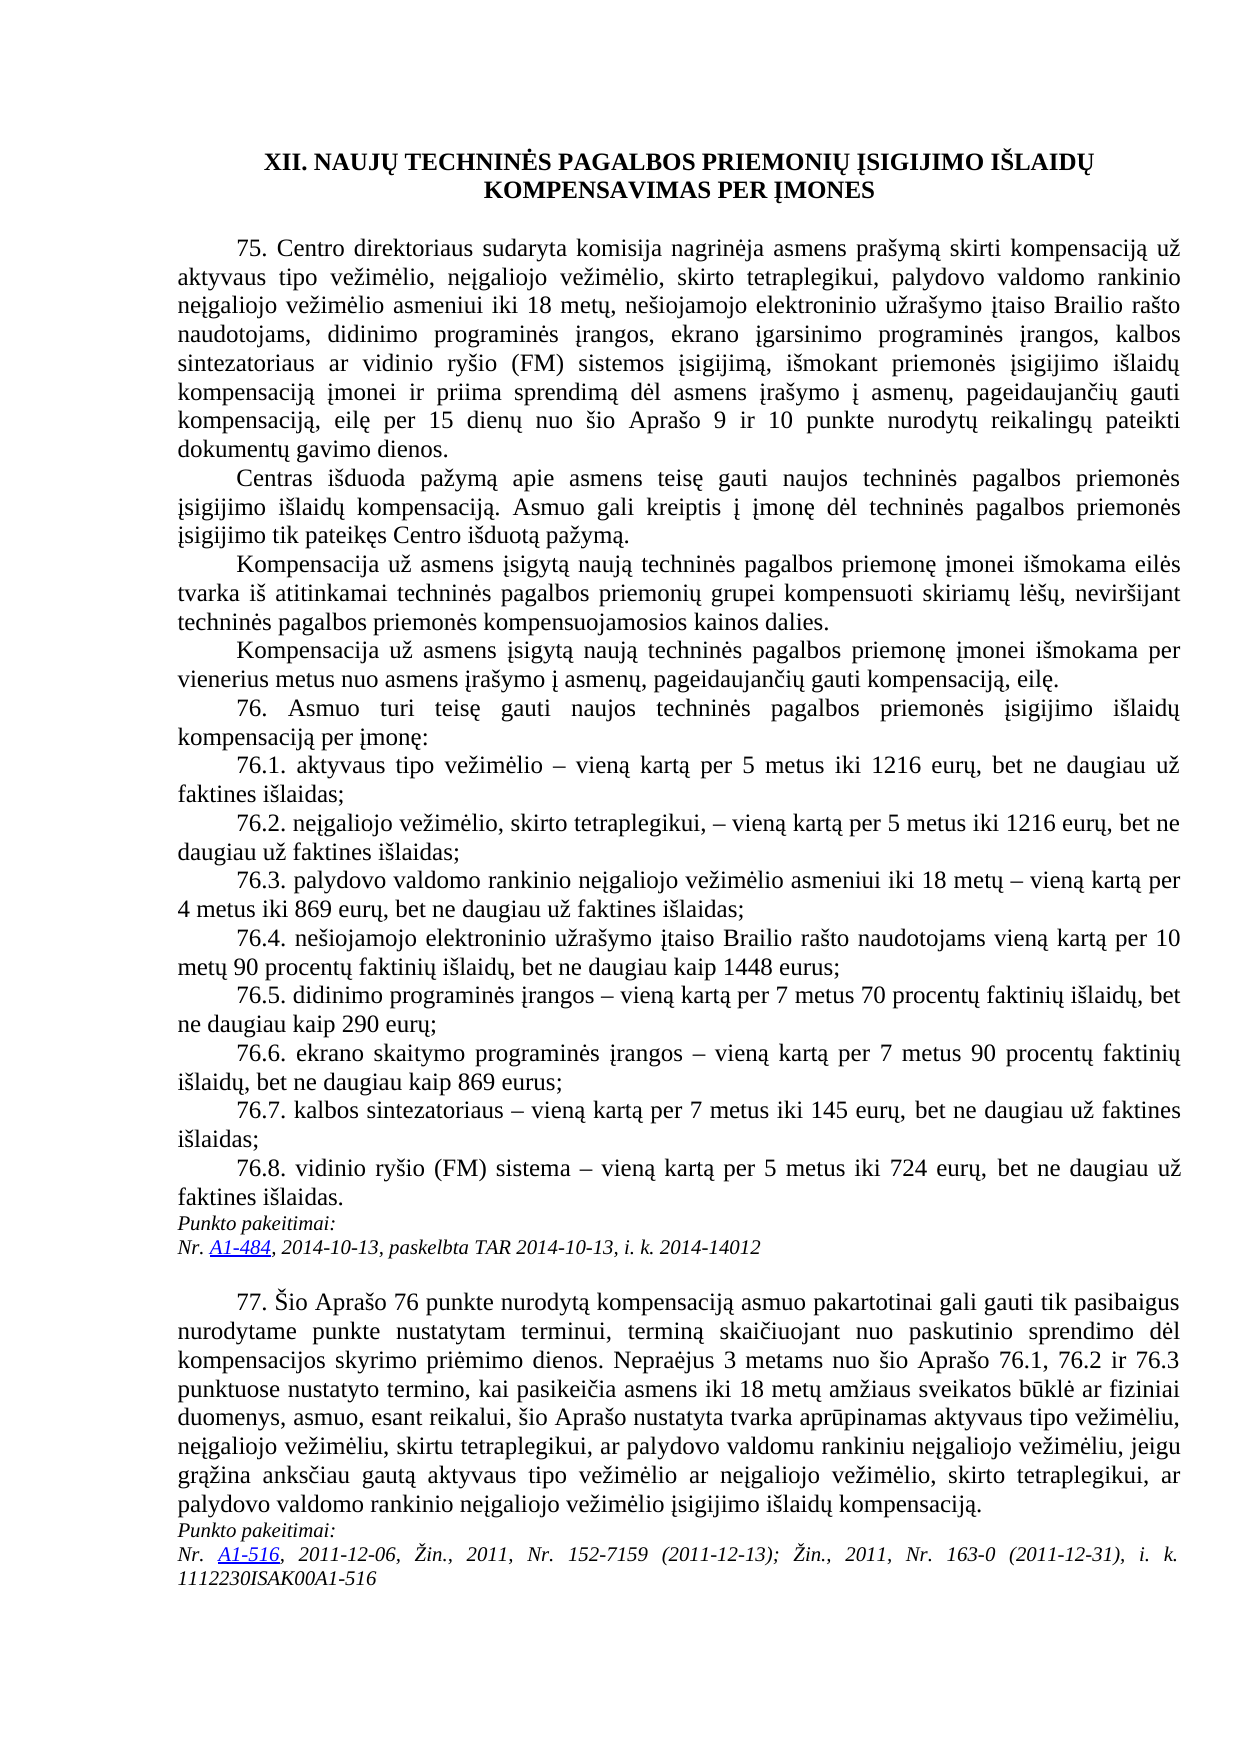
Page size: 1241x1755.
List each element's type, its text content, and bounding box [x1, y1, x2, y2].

text 76.5. didinimo programinės įrangos – vieną kartą per 7 metus 70 procentų faktinių išlaidų, bet ne daugiau kaip 290 eurų; [177, 981, 1181, 1038]
text Nr. A1-484, 2014-10-13, paskelbta TAR 2014-10-13, i. k. 2014-14012 [177, 1235, 1181, 1259]
text 77. Šio Aprašo 76 punkte nurodytą kompensaciją asmuo pakartotinai gali gauti tik pasibaigus nurodytame punkte nustatytam terminui, terminą skaičiuojant nuo paskutinio sprendimo dėl kompensacijos skyrimo priėmimo dienos. Nepraėjus 3 metams nuo šio Aprašo 76.1, 76.2 ir 76.3 punktuose nustatyto termino, kai pasikeičia asmens iki 18 metų amžiaus sveikatos būklė ar fiziniai duomenys, asmuo, esant reikalui, šio Aprašo nustatyta tvarka aprūpinamas aktyvaus tipo vežimėliu, neįgaliojo vežimėliu, skirtu tetraplegikui, ar palydovo valdomu rankiniu neįgaliojo vežimėliu, jeigu grąžina anksčiau gautą aktyvaus tipo vežimėlio ar neįgaliojo vežimėlio, skirto tetraplegikui, ar palydovo valdomo rankinio neįgaliojo vežimėlio įsigijimo išlaidų kompensaciją. [177, 1287, 1181, 1517]
text Kompensacija už asmens įsigytą naują techninės pagalbos priemonę įmonei išmokama eilės tvarka iš atitinkamai techninės pagalbos priemonių grupei kompensuoti skiriamų lėšų, neviršijant techninės pagalbos priemonės kompensuojamosios kainos dalies. [177, 549, 1181, 636]
text Centras išduoda pažymą apie asmens teisę gauti naujos techninės pagalbos priemonės įsigijimo išlaidų kompensaciją. Asmuo gali kreiptis į įmonę dėl techninės pagalbos priemonės įsigijimo tik pateikęs Centro išduotą pažymą. [177, 463, 1181, 549]
text 76.7. kalbos sintezatoriaus – vieną kartą per 7 metus iki 145 eurų, bet ne daugiau už faktines išlaidas; [177, 1096, 1181, 1153]
text 76.8. vidinio ryšio (FM) sistema – vieną kartą per 5 metus iki 724 eurų, bet ne daugiau už faktines išlaidas. [177, 1153, 1181, 1211]
text 76.4. nešiojamojo elektroninio užrašymo įtaiso Brailio rašto naudotojams vieną kartą per 10 metų 90 procentų faktinių išlaidų, bet ne daugiau kaip 1448 eurus; [177, 923, 1181, 981]
text XII. NAUJŲ TECHNINĖS PAGALBOS PRIEMONIŲ ĮSIGIJIMO IŠLAIDŲ KOMPENSAVIMAS PER ĮMONES [177, 147, 1181, 204]
text 76.2. neįgaliojo vežimėlio, skirto tetraplegikui, – vieną kartą per 5 metus iki 1216 eurų, bet ne daugiau už faktines išlaidas; [177, 808, 1181, 866]
text 76.3. palydovo valdomo rankinio neįgaliojo vežimėlio asmeniui iki 18 metų – vieną kartą per 4 metus iki 869 eurų, bet ne daugiau už faktines išlaidas; [177, 866, 1181, 923]
text Kompensacija už asmens įsigytą naują techninės pagalbos priemonę įmonei išmokama per vienerius metus nuo asmens įrašymo į asmenų, pageidaujančių gauti kompensaciją, eilę. [177, 636, 1181, 693]
text 76.1. aktyvaus tipo vežimėlio – vieną kartą per 5 metus iki 1216 eurų, bet ne daugiau už faktines išlaidas; [177, 751, 1181, 808]
text 76.6. ekrano skaitymo programinės įrangos – vieną kartą per 7 metus 90 procentų faktinių išlaidų, bet ne daugiau kaip 869 eurus; [177, 1038, 1181, 1096]
text Punkto pakeitimai: [177, 1211, 1181, 1235]
text 75. Centro direktoriaus sudaryta komisija nagrinėja asmens prašymą skirti kompensaciją už aktyvaus tipo vežimėlio, neįgaliojo vežimėlio, skirto tetraplegikui, palydovo valdomo rankinio neįgaliojo vežimėlio asmeniui iki 18 metų, nešiojamojo elektroninio užrašymo įtaiso Brailio rašto naudotojams, didinimo programinės įrangos, ekrano įgarsinimo programinės įrangos, kalbos sintezatoriaus ar vidinio ryšio (FM) sistemos įsigijimą, išmokant priemonės įsigijimo išlaidų kompensaciją įmonei ir priima sprendimą dėl asmens įrašymo į asmenų, pageidaujančių gauti kompensaciją, eilę per 15 dienų nuo šio Aprašo 9 ir 10 punkte nurodytų reikalingų pateikti dokumentų gavimo dienos. [177, 233, 1181, 463]
text Punkto pakeitimai: [177, 1517, 1181, 1542]
text 76. Asmuo turi teisę gauti naujos techninės pagalbos priemonės įsigijimo išlaidų kompensaciją per įmonę: [177, 693, 1181, 751]
text Nr. A1-516, 2011-12-06, Žin., 2011, Nr. 152-7159 (2011-12-13); Žin., 2011, Nr. 163-0 (2011-12-31), i. k. 1112230ISAK00A1-516 [177, 1542, 1181, 1590]
